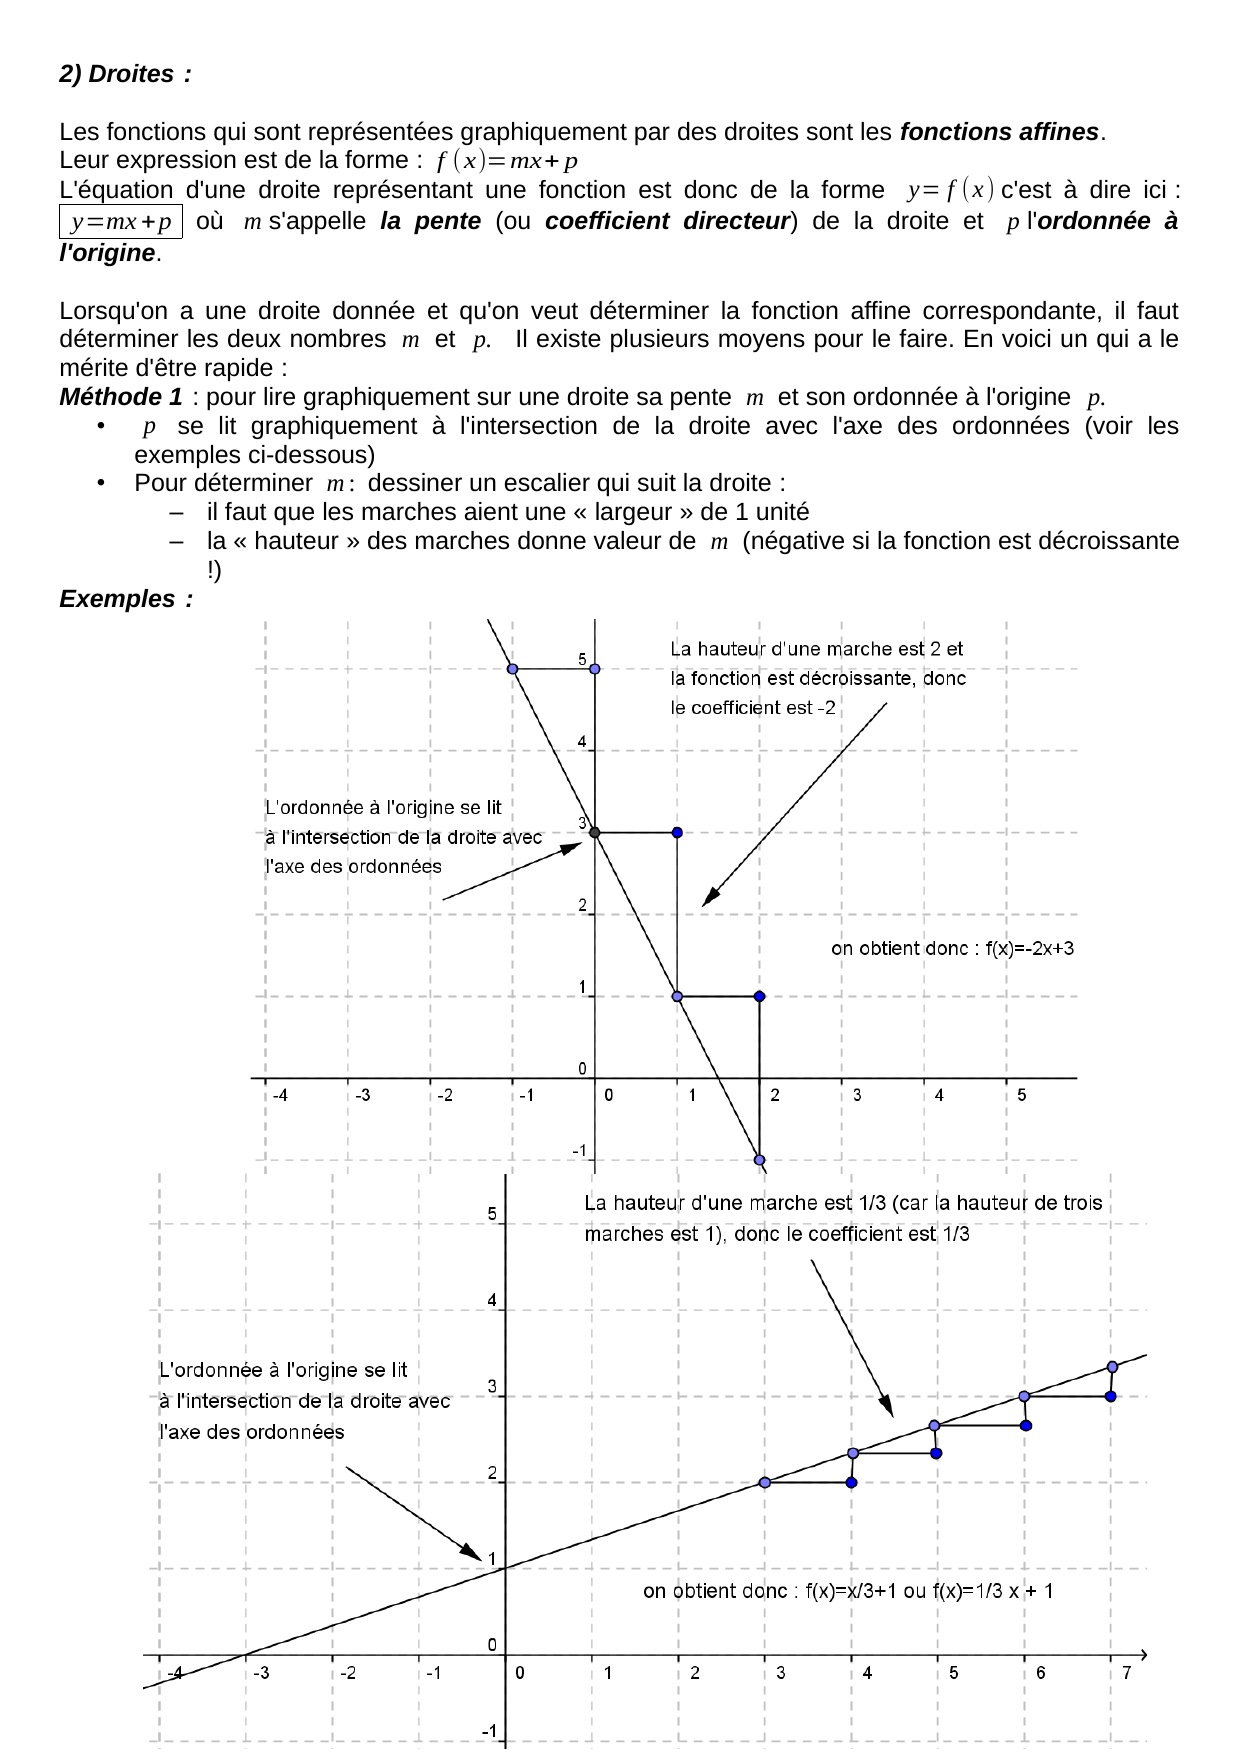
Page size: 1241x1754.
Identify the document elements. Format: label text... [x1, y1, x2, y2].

list il faut que les marches aient une « largeur » de 1 unité [169, 497, 1181, 526]
list Pour déterminer dessiner un escalier qui suit la droite : [97, 468, 1181, 497]
text Exemples : [59, 584, 1181, 612]
text Leur expression est de la forme : [59, 145, 1181, 174]
text L'équation d'une droite représentant une fonction est donc de la forme c'est à dire ici : où s'appelle la pente (ou coefficient directeur) de la droite et l'ordonnée à l'origine. [59, 174, 1181, 267]
text Les fonctions qui sont représentées graphiquement par des droites sont les fonctions affines. [59, 117, 1181, 145]
text Lorsqu'on a une droite donnée et qu'on veut déterminer la fonction affine correspondante, il faut déterminer les deux nombres et Il existe plusieurs moyens pour le faire. En voici un qui a le mérite d'être rapide : [59, 296, 1181, 382]
list la « hauteur » des marches donne valeur de (négative si la fonction est décroissante !) [169, 526, 1181, 584]
list se lit graphiquement à l'intersection de la droite avec l'axe des ordonnées (voir les exemples ci-dessous) [97, 411, 1181, 468]
text Méthode 1 : pour lire graphiquement sur une droite sa pente et son ordonnée à l'origine [59, 382, 1181, 411]
text 2) Droites : [59, 59, 1181, 88]
